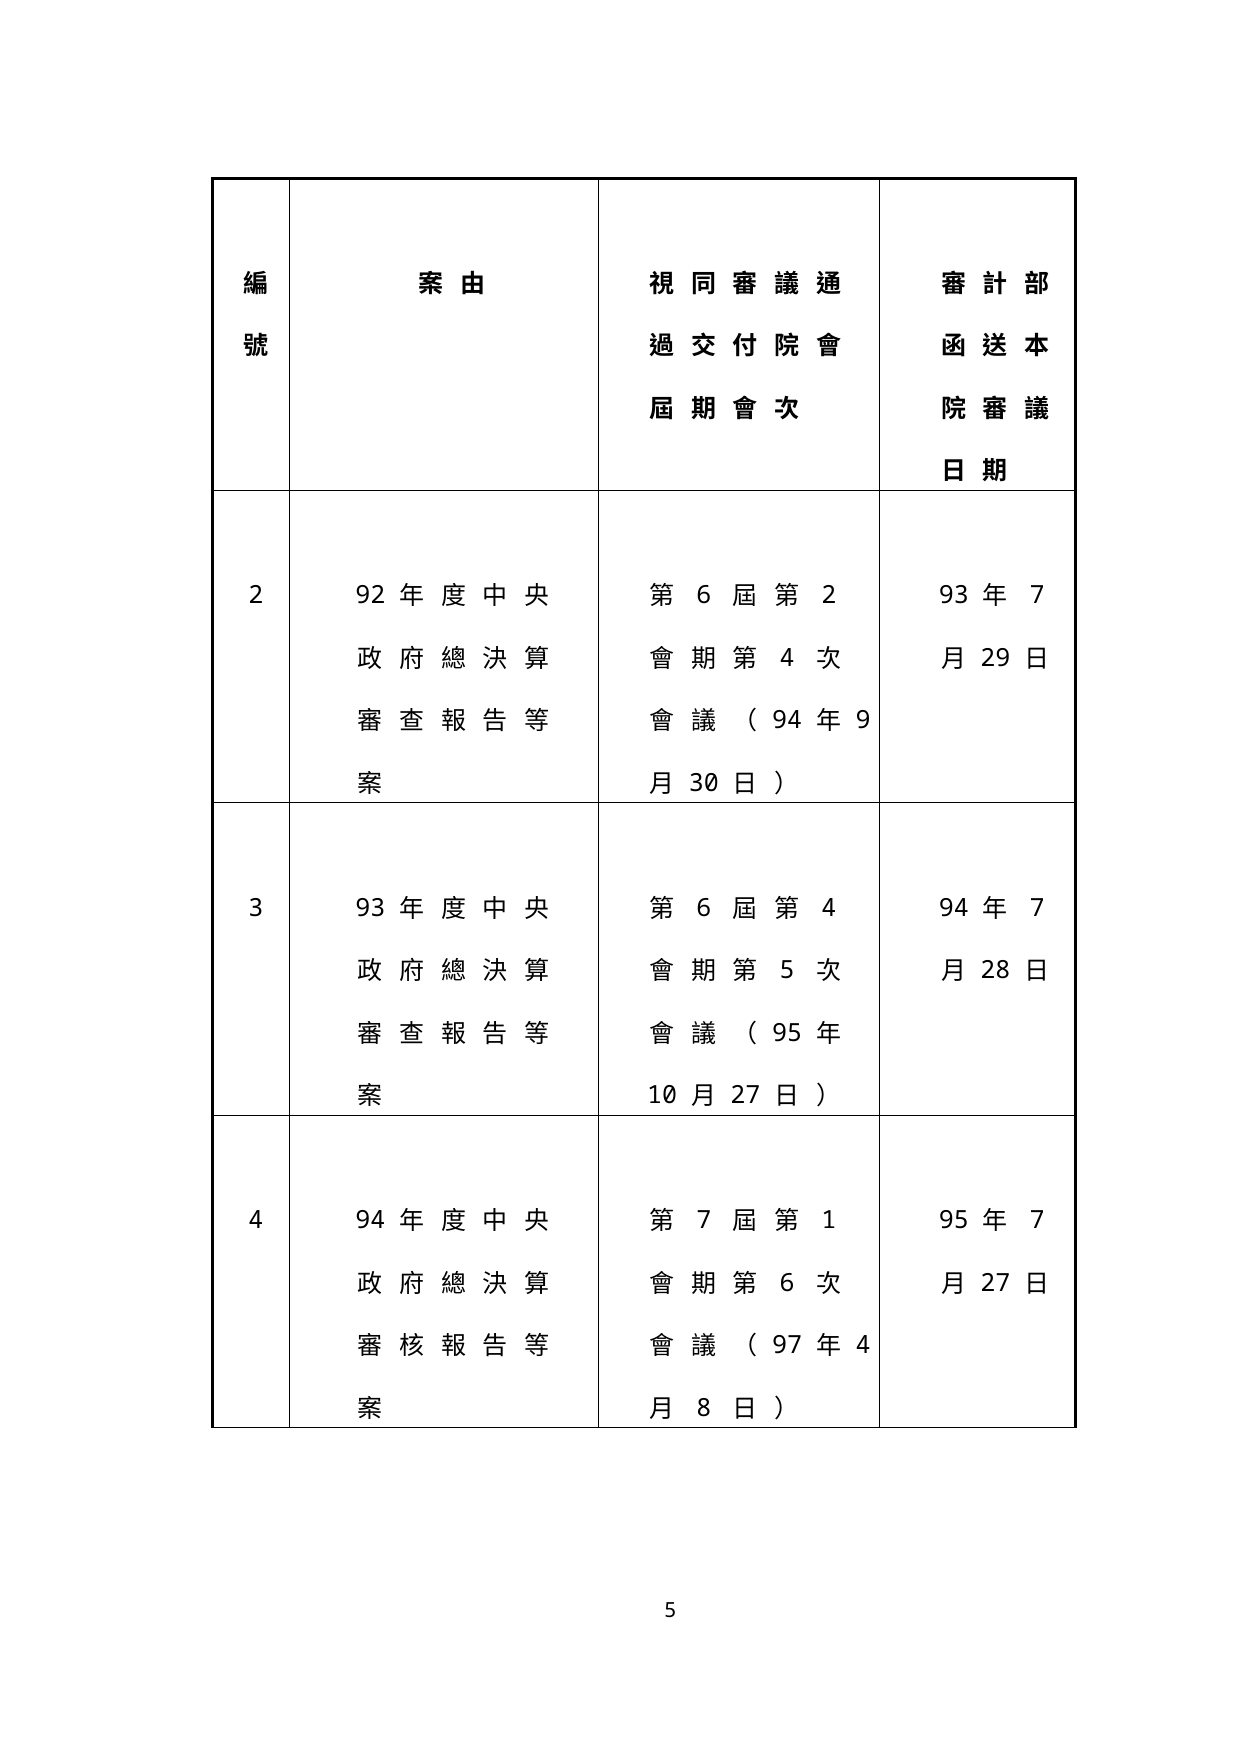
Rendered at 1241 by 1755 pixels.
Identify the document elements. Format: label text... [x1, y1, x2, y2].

table_header 視同審議通過交付院會屆期會次 [599, 180, 879, 490]
table_cell 95年7月27日 [880, 1116, 1074, 1427]
table_cell 第6屆第2會期第4次會議（94年9月30日） [599, 491, 879, 802]
table_header 編號 [214, 180, 289, 490]
table_header 案由 [290, 180, 598, 490]
table_cell 92年度中央政府總決算審查報告等案 [290, 491, 598, 802]
table_cell 94年7月28日 [880, 803, 1074, 1115]
table_cell 2 [214, 491, 289, 802]
table_cell 3 [214, 803, 289, 1115]
table_cell 93年度中央政府總決算審查報告等案 [290, 803, 598, 1115]
table_cell 第6屆第4會期第5次會議（95年10月27日） [599, 803, 879, 1115]
table_cell 4 [214, 1116, 289, 1427]
table_header 審計部函送本院審議日期 [880, 180, 1074, 490]
table_cell 94年度中央政府總決算審核報告等案 [290, 1116, 598, 1427]
table_cell 93年7月29日 [880, 491, 1074, 802]
table_cell 第7屆第1會期第6次會議（97年4月8日） [599, 1116, 879, 1427]
